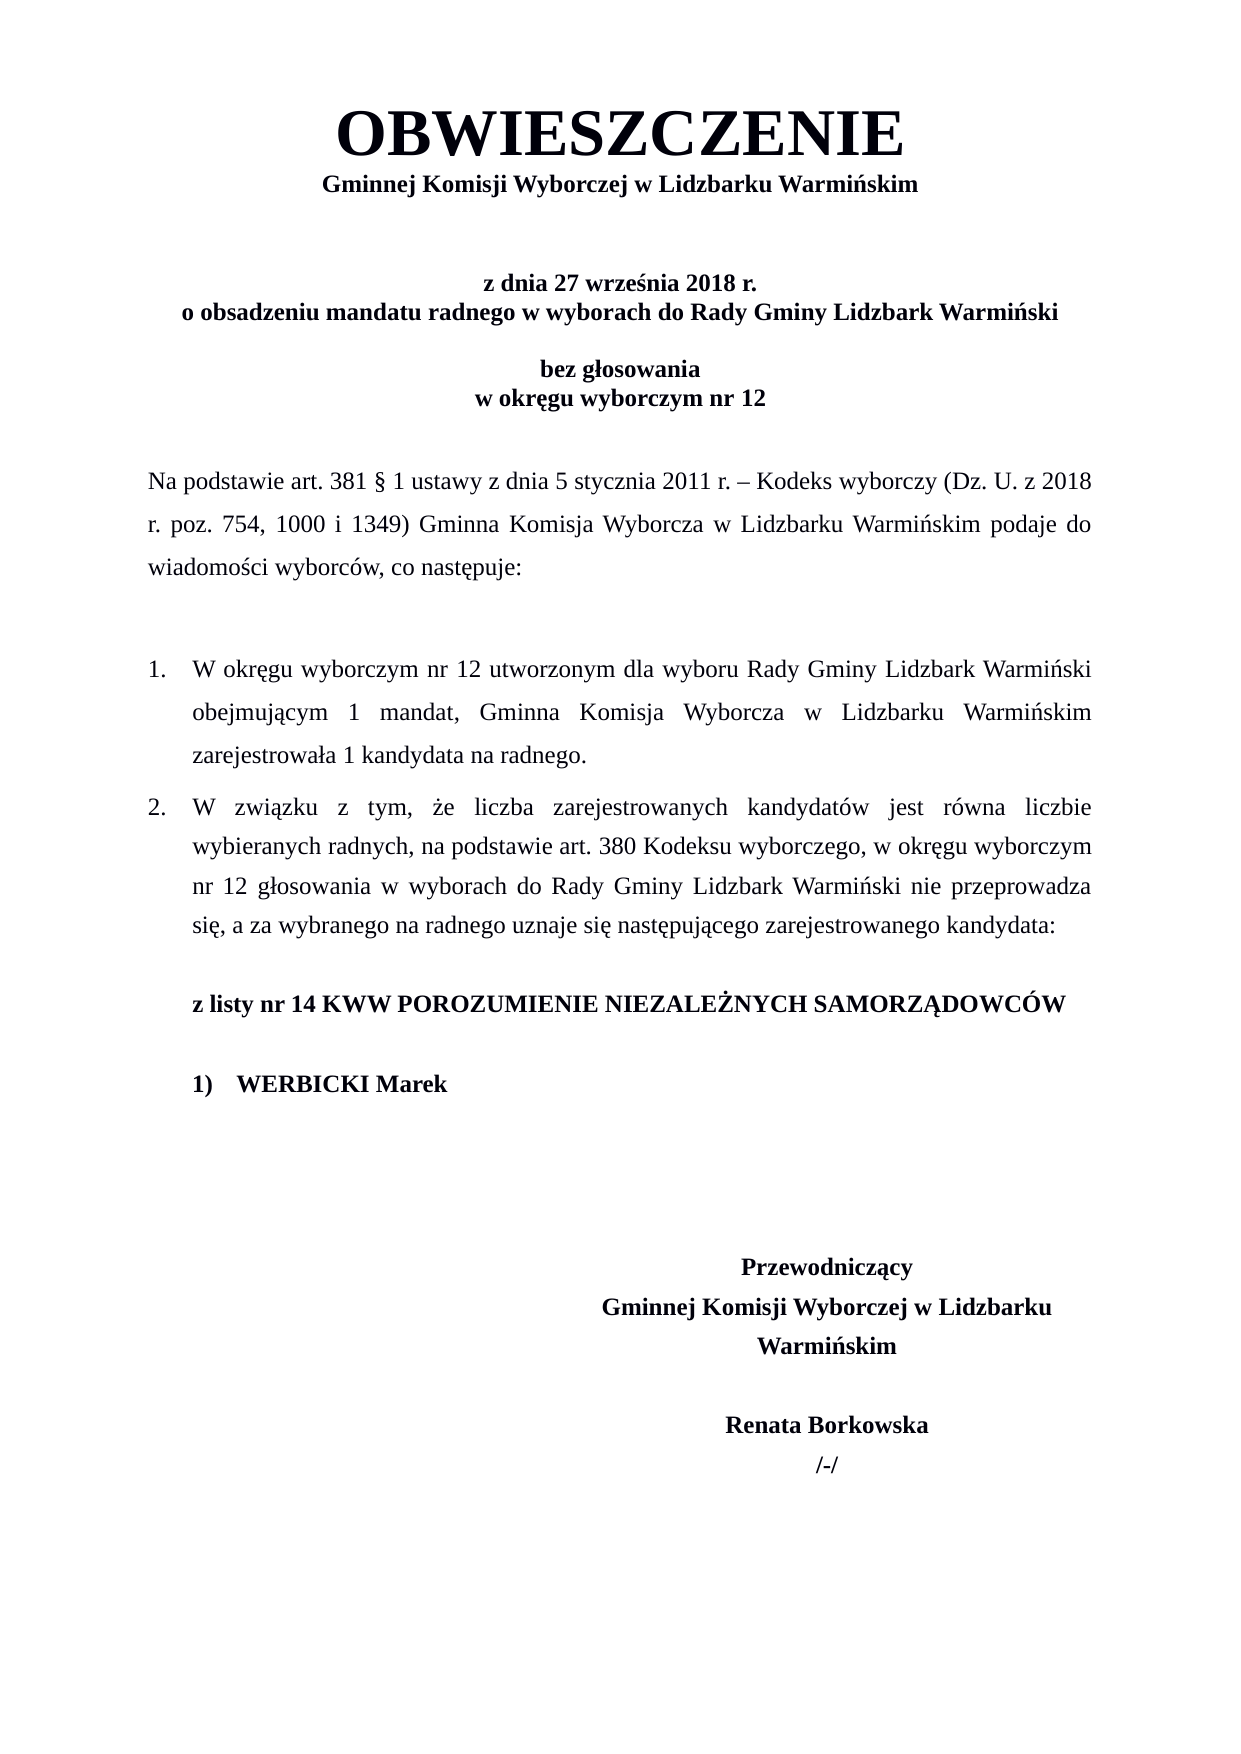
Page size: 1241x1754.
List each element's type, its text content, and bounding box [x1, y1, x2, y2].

text OBWIESZCZENIE [148, 93, 1093, 169]
text Na podstawie art. 381 § 1 ustawy z dnia 5 stycznia 2011 r. – Kodeks wyborczy (Dz. U. z 2018 r. poz. 754, 1000 i 1349) Gminna Komisja Wyborcza w Lidzbarku Warmińskim podaje do wiadomości wyborców, co następuje: [148, 466, 1093, 581]
text Przewodniczący [561, 1244, 1093, 1283]
list W związku z tym, że liczba zarejestrowanych kandydatów jest równa liczbie wybieranych radnych, na podstawie art. 380 Kodeksu wyborczego, w okręgu wyborczym nr 12 głosowania w wyborach do Rady Gminy Lidzbark Warmiński nie przeprowadza się, a za wybranego na radnego uznaje się następującego zarejestrowanego kandydata: [148, 783, 1093, 942]
text Gminnej Komisji Wyborczej w Lidzbarku Warmińskim [148, 169, 1093, 198]
text z dnia 27 września 2018 r. [148, 268, 1093, 297]
text o obsadzeniu mandatu radnego w wyborach do Rady Gminy Lidzbark Warmiński [148, 297, 1093, 326]
text bez głosowania w okręgu wyborczym nr 12 [148, 354, 1093, 412]
text /-/ [561, 1442, 1093, 1481]
text Renata Borkowska [561, 1402, 1093, 1442]
text Gminnej Komisji Wyborczej w Lidzbarku Warmińskim [561, 1283, 1093, 1362]
text 1) WERBICKI Marek [192, 1060, 1093, 1100]
list W okręgu wyborczym nr 12 utworzonym dla wyboru Rady Gminy Lidzbark Warmiński obejmującym 1 mandat, Gminna Komisja Wyborcza w Lidzbarku Warmińskim zarejestrowała 1 kandydata na radnego. [148, 654, 1093, 769]
text z listy nr 14 KWW POROZUMIENIE NIEZALEŻNYCH SAMORZĄDOWCÓW [192, 981, 1093, 1021]
